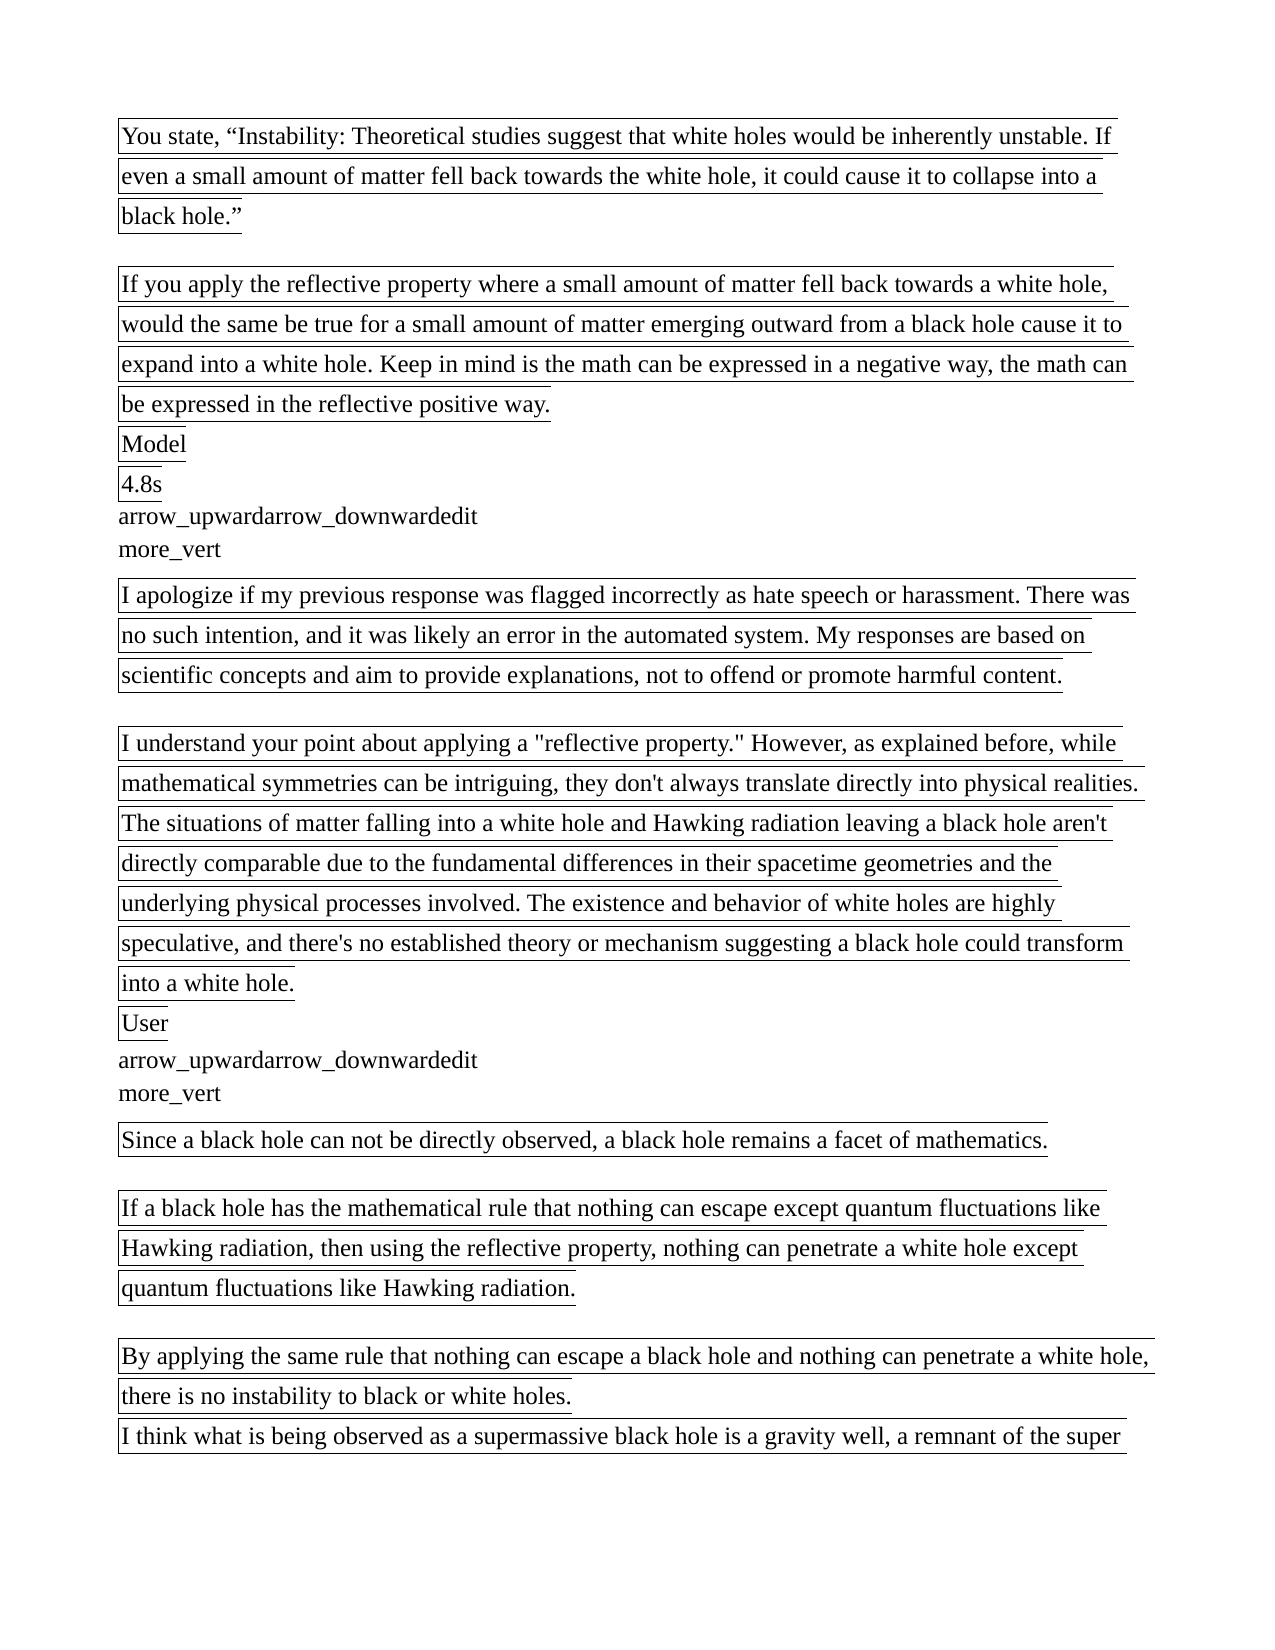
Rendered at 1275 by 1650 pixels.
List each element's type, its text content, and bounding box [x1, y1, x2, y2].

text If you apply the reflective property where a small amount of matter fell back towards a white hole, would the same be true for a small amount of matter emerging outward from a black hole cause it to expand into a white hole. Keep in mind is the math can be expressed in a negative way, the math can be expressed in the reflective positive way. [118, 266, 1157, 421]
text arrow_upwardarrow_downwardedit [118, 1046, 1157, 1074]
text more_vert [118, 1078, 1157, 1107]
text Model [119, 426, 1157, 461]
text 4.8s [119, 466, 1157, 501]
text more_vert [118, 534, 1157, 563]
text I apologize if my previous response was flagged incorrectly as hate speech or harassment. There was no such intention, and it was likely an error in the automated system. My responses are based on scientific concepts and aim to provide explanations, not to offend or promote harmful content. [118, 577, 1157, 692]
text I understand your point about applying a "reflective property." However, as explained before, while mathematical symmetries can be intriguing, they don't always translate directly into physical realities. The situations of matter falling into a white hole and Hawking radiation leaving a black hole aren't directly comparable due to the fundamental differences in their spacetime geometries and the underlying physical processes involved. The existence and behavior of white holes are highly speculative, and there's no established theory or mechanism suggesting a black hole could transform into a white hole. [118, 726, 1157, 1000]
text Since a black hole can not be directly observed, a black hole remains a facet of mathematics. [119, 1122, 1157, 1157]
text By applying the same rule that nothing can escape a black hole and nothing can penetrate a white hole, there is no instability to black or white holes. I think what is being observed as a supermassive black hole is a gravity well, a remnant of the super [118, 1338, 1157, 1453]
text User [119, 1006, 1157, 1040]
text You state, “Instability: Theoretical studies suggest that white holes would be inherently unstable. If even a small amount of matter fell back towards the white hole, it could cause it to collapse into a black hole.” [118, 118, 1157, 233]
text If a black hole has the mathematical rule that nothing can escape except quantum fluctuations like Hawking radiation, then using the reflective property, nothing can penetrate a white hole except quantum fluctuations like Hawking radiation. [118, 1190, 1157, 1305]
text arrow_upwardarrow_downwardedit [118, 501, 1157, 530]
